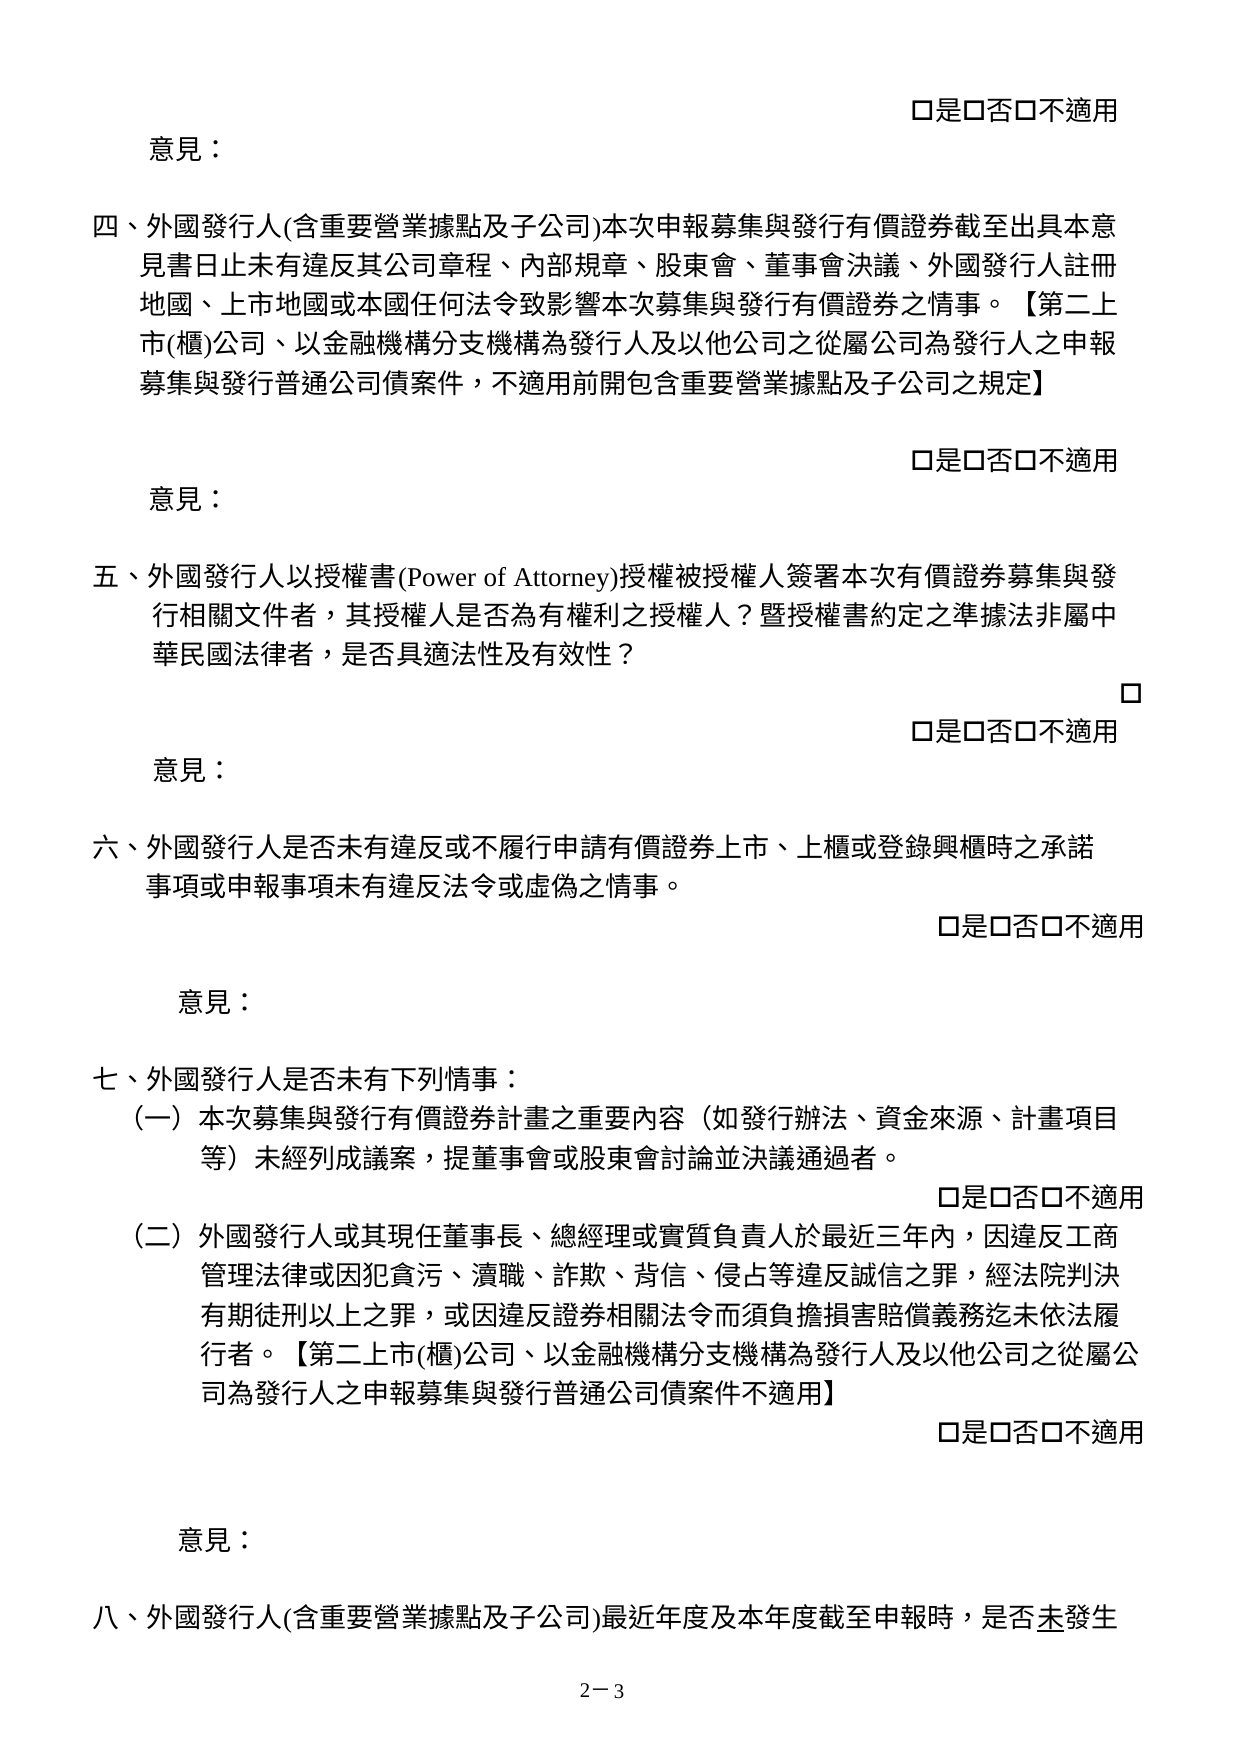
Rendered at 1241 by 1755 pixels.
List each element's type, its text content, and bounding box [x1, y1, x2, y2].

text （一）本次募集與發行有價證券計畫之重要內容（如發行辦法、資金來源、計畫項目等）未經列成議案，提董事會或股東會討論並決議通過者。 [117, 1097, 1144, 1176]
text 四、外國發行人(含重要營業據點及子公司)本次申報募集與發行有價證券截至出具本意見書日止未有違反其公司章程、內部規章、股東會、董事會決議、外國發行人註冊地國、上市地國或本國任何法令致影響本次募集與發行有價證券之情事。【第二上市(櫃)公司、以金融機構分支機構為發行人及以他公司之從屬公司為發行人之申報募集與發行普通公司債案件，不適用前開包含重要營業據點及子公司之規定】 [92, 205, 1119, 401]
text 六、外國發行人是否未有違反或不履行申請有價證券上市、上櫃或登錄興櫃時之承諾事項或申報事項未有違反法令或虛偽之情事。 [92, 826, 1119, 904]
text 意見： [142, 478, 1119, 517]
text 八、外國發行人(含重要營業據點及子公司)最近年度及本年度截至申報時，是否未發生 [92, 1596, 1119, 1635]
text 七、外國發行人是否未有下列情事： [92, 1058, 1119, 1097]
text 意見： [139, 749, 1119, 788]
text 五、外國發行人以授權書(Power of Attorney)授權被授權人簽署本次有價證券募集與發行相關文件者，其授權人是否為有權利之授權人？暨授權書約定之準據法非屬中華民國法律者，是否具適法性及有效性？ [92, 554, 1119, 672]
text 是否不適用 [92, 89, 1119, 128]
text 是否不適用 [92, 904, 1145, 944]
text 是否不適用 [122, 672, 1119, 749]
text 是否不適用 [122, 401, 1119, 478]
text 意見： [142, 1519, 1119, 1559]
text 意見： [142, 128, 1119, 167]
text 是否不適用 [92, 1411, 1145, 1451]
text 意見： [142, 981, 1119, 1021]
text 是否不適用 [92, 1176, 1145, 1215]
text （二）外國發行人或其現任董事長、總經理或實質負責人於最近三年內，因違反工商管理法律或因犯貪污、瀆職、詐欺、背信、侵占等違反誠信之罪，經法院判決有期徒刑以上之罪，或因違反證券相關法令而須負擔損害賠償義務迄未依法履行者。【第二上市(櫃)公司、以金融機構分支機構為發行人及以他公司之從屬公司為發行人之申報募集與發行普通公司債案件不適用】 [117, 1215, 1144, 1411]
